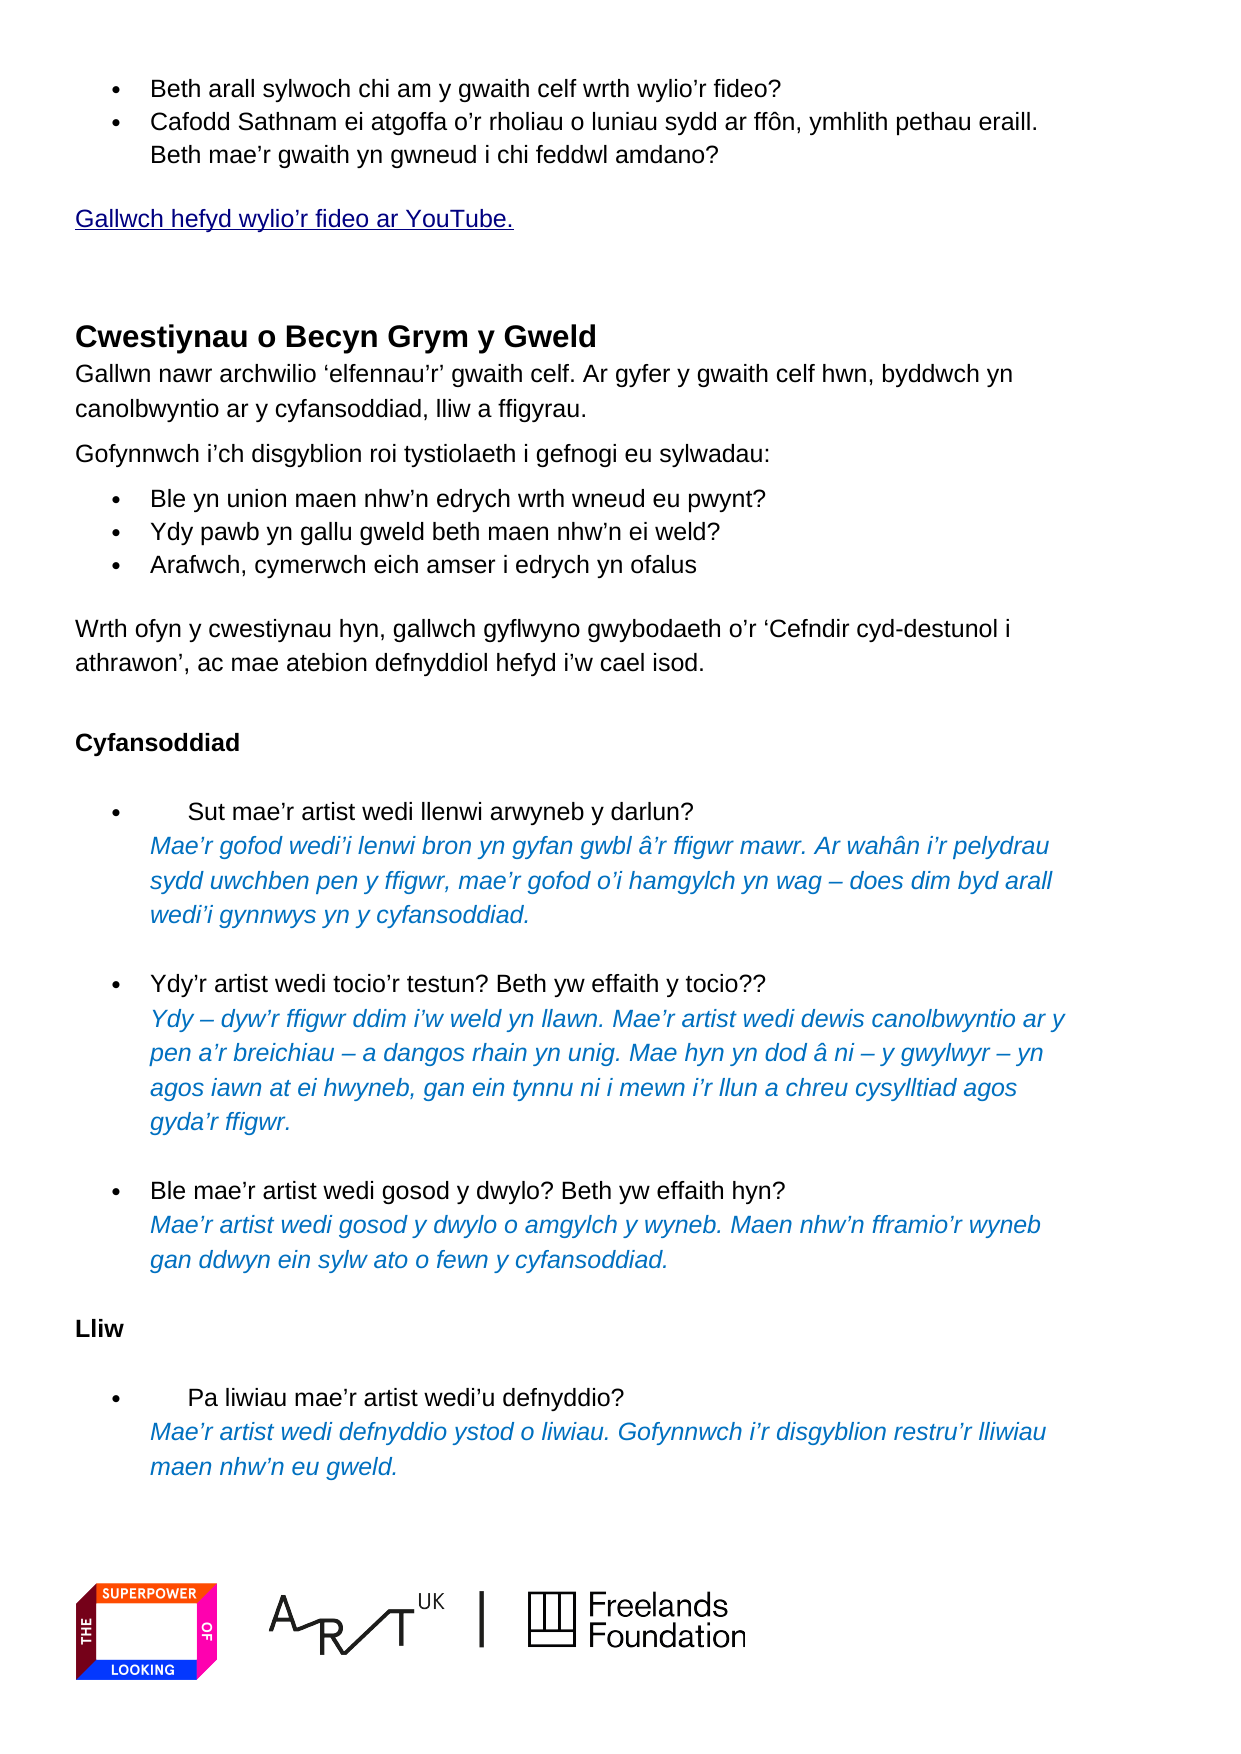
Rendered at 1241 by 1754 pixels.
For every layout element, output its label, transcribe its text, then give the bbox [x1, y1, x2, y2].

list Ydy pawb yn gallu gweld beth maen nhw’n ei weld? [112, 517, 1090, 545]
text Mae’r artist wedi defnyddio ystod o liwiau. Gofynnwch i’r disgyblion restru’r lliwiau maen nhw’n eu gweld. [150, 1417, 1090, 1515]
text Gallwch hefyd wylio’r fideo ar YouTube. [75, 204, 1090, 233]
list Pa liwiau mae’r artist wedi’u defnyddio? [112, 1383, 1090, 1412]
list Sut mae’r artist wedi llenwi arwyneb y darlun? [112, 797, 1090, 826]
list Ble mae’r artist wedi gosod y dwylo? Beth yw effaith hyn? [112, 1176, 1090, 1205]
text Mae’r artist wedi gosod y dwylo o amgylch y wyneb. Maen nhw’n fframio’r wyneb gan ddwyn ein sylw ato o fewn y cyfansoddiad. [150, 1211, 1090, 1274]
list Beth arall sylwoch chi am y gwaith celf wrth wylio’r fideo? [112, 73, 1090, 102]
list Ydy’r artist wedi tocio’r testun? Beth yw effaith y tocio?? [112, 969, 1090, 998]
list Cafodd Sathnam ei atgoffa o’r rholiau o luniau sydd ar ffôn, ymhlith pethau eraill. Beth mae’r gwaith yn gwneud i chi feddwl amdano? [112, 107, 1090, 168]
text Lliw [75, 1314, 1090, 1377]
text Ydy – dyw’r ffigwr ddim i’w weld yn llawn. Mae’r artist wedi dewis canolbwyntio ar y pen a’r breichiau – a dangos rhain yn unig. Mae hyn yn dod â ni – y gwylwyr – yn agos iawn at ei hwyneb, gan ein tynnu ni i mewn i’r llun a chreu cysylltiad agos gyda’r ffigwr. [150, 1004, 1090, 1136]
text Mae’r gofod wedi’i lenwi bron yn gyfan gwbl â’r ffigwr mawr. Ar wahân i’r pelydrau sydd uwchben pen y ffigwr, mae’r gofod o’i hamgylch yn wag – does dim byd arall wedi’i gynnwys yn y cyfansoddiad. [150, 831, 1090, 963]
text Cyfansoddiad [75, 728, 1090, 791]
text Gofynnwch i’ch disgyblion roi tystiolaeth i gefnogi eu sylwadau: [75, 439, 1090, 467]
text Wrth ofyn y cwestiynau hyn, gallwch gyflwyno gwybodaeth o’r ‘Cefndir cyd-destunol i athrawon’, ac mae atebion defnyddiol hefyd i’w cael isod. [75, 614, 1090, 677]
text Cwestiynau o Becyn Grym y Gweld Gallwn nawr archwilio ‘elfennau’r’ gwaith celf. Ar gyfer y gwaith celf hwn, byddwch yn canolbwyntio ar y cyfansoddiad, lliw a ffigyrau. [75, 318, 1090, 423]
list Ble yn union maen nhw’n edrych wrth wneud eu pwynt? [112, 484, 1090, 512]
list Arafwch, cymerwch eich amser i edrych yn ofalus [112, 550, 1090, 578]
